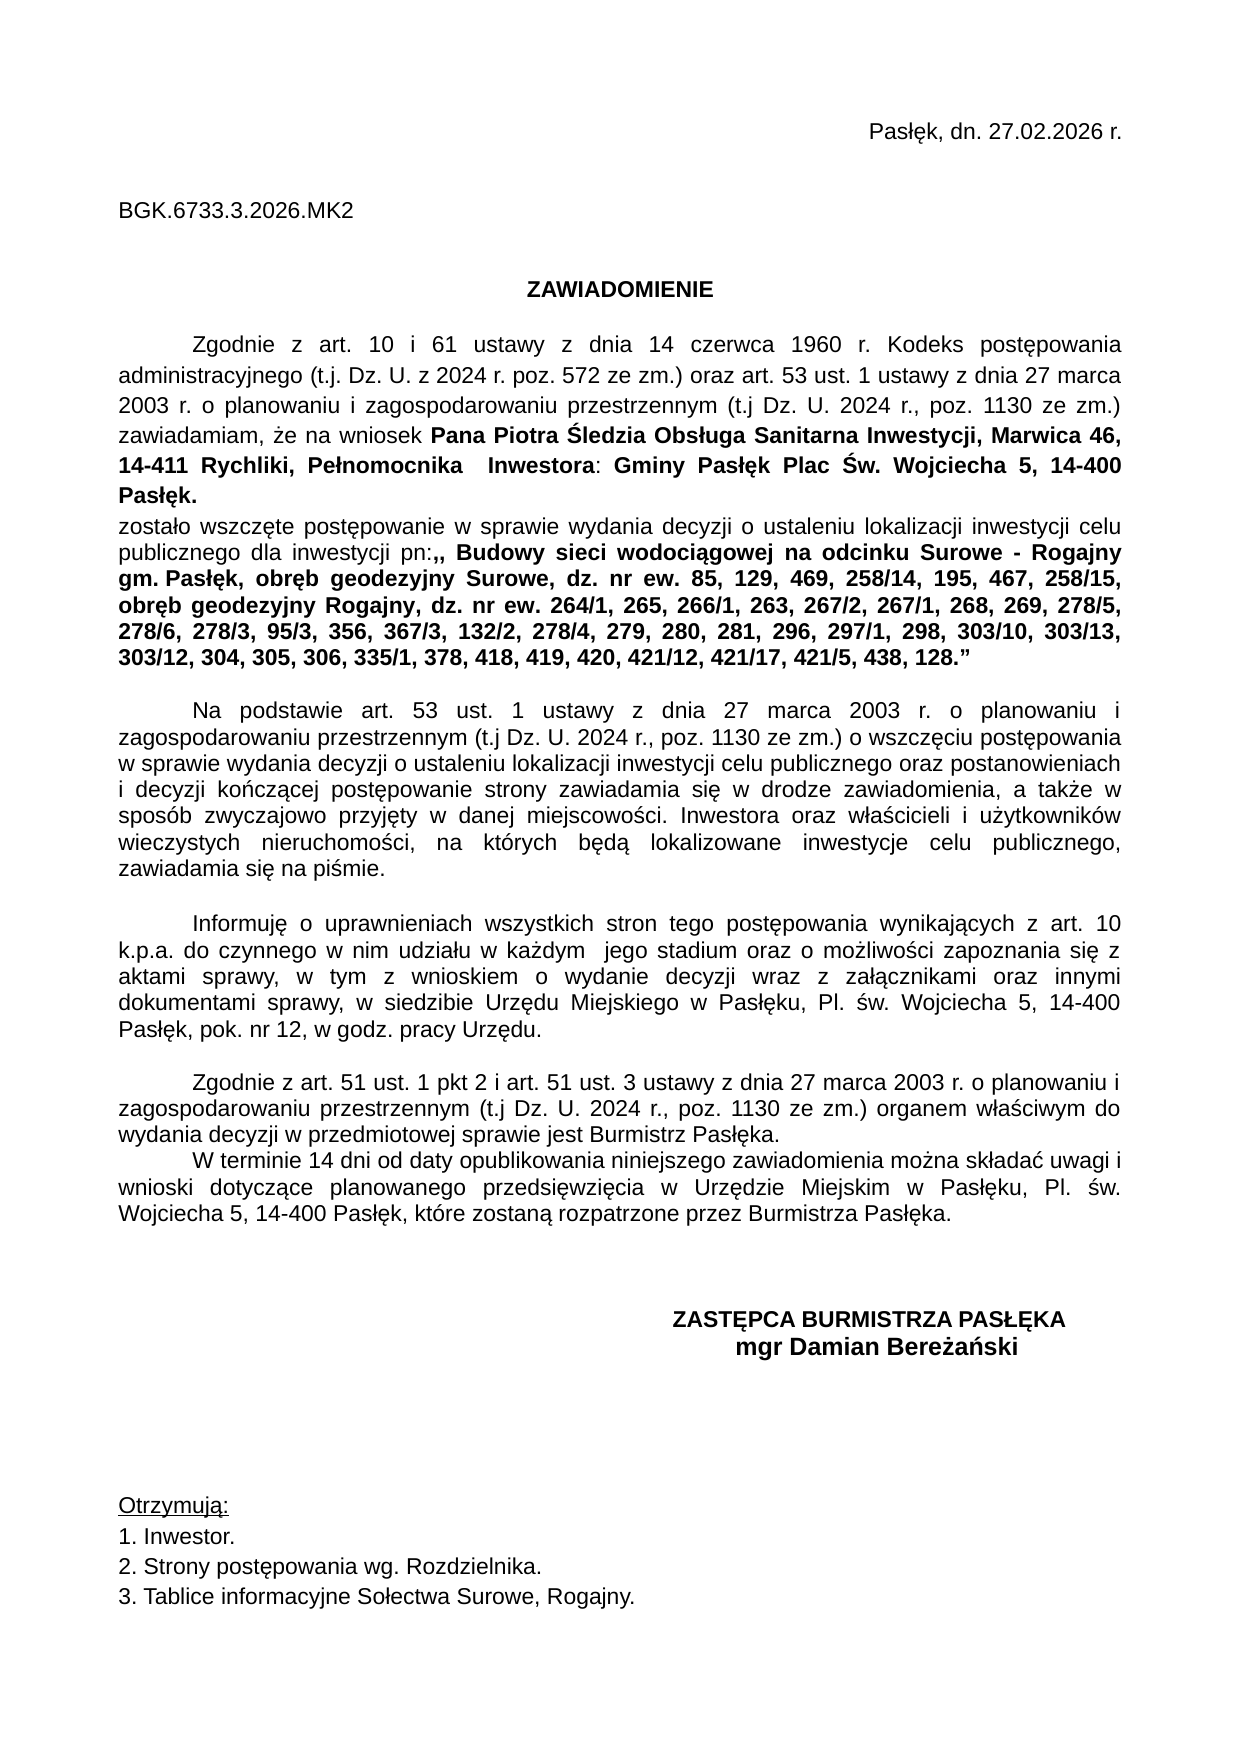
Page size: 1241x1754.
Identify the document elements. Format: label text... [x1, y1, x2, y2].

text BGK.6733.3.2026.MK2 [118, 197, 1122, 223]
text 3. Tablice informacyjne Sołectwa Surowe, Rogajny. [118, 1583, 1122, 1609]
text W terminie 14 dni od daty opublikowania niniejszego zawiadomienia można składać uwagi i wnioski dotyczące planowanego przedsięwzięcia w Urzędzie Miejskim w Pasłęku, Pl. św. Wojciecha 5, 14-400 Pasłęk, które zostaną rozpatrzone przez Burmistrza Pasłęka. [118, 1147, 1122, 1227]
text Na podstawie art. 53 ust. 1 ustawy z dnia 27 marca 2003 r. o planowaniu i zagospodarowaniu przestrzennym (t.j Dz. U. 2024 r., poz. 1130 ze zm.) o wszczęciu postępowania w sprawie wydania decyzji o ustaleniu lokalizacji inwestycji celu publicznego oraz postanowieniach i decyzji kończącej postępowanie strony zawiadamia się w drodze zawiadomienia, a także w sposób zwyczajowo przyjęty w danej miejscowości. Inwestora oraz właścicieli i użytkowników wieczystych nieruchomości, na których będą lokalizowane inwestycje celu publicznego, zawiadamia się na piśmie. [118, 697, 1122, 882]
text Otrzymują: [118, 1492, 1122, 1519]
text Pasłęk, dn. 27.02.2026 r. [118, 118, 1122, 144]
text zostało wszczęte postępowanie w sprawie wydania decyzji o ustaleniu lokalizacji inwestycji celu publicznego dla inwestycji pn:,, Budowy sieci wodociągowej na odcinku Surowe - Rogajny gm. Pasłęk, obręb geodezyjny Surowe, dz. nr ew. 85, 129, 469, 258/14, 195, 467, 258/15, obręb geodezyjny Rogajny, dz. nr ew. 264/1, 265, 266/1, 263, 267/2, 267/1, 268, 269, 278/5, 278/6, 278/3, 95/3, 356, 367/3, 132/2, 278/4, 279, 280, 281, 296, 297/1, 298, 303/10, 303/13, 303/12, 304, 305, 306, 335/1, 378, 418, 419, 420, 421/12, 421/17, 421/5, 438, 128.” [118, 513, 1122, 671]
text Informuję o uprawnieniach wszystkich stron tego postępowania wynikających z art. 10 k.p.a. do czynnego w nim udziału w każdym jego stadium oraz o możliwości zapoznania się z aktami sprawy, w tym z wnioskiem o wydanie decyzji wraz z załącznikami oraz innymi dokumentami sprawy, w siedzibie Urzędu Miejskiego w Pasłęku, Pl. św. Wojciecha 5, 14-400 Pasłęk, pok. nr 12, w godz. pracy Urzędu. [118, 910, 1122, 1042]
text 1. Inwestor. [118, 1523, 1122, 1549]
text 2. Strony postępowania wg. Rozdzielnika. [118, 1553, 1122, 1579]
text mgr Damian Bereżański [118, 1332, 1122, 1361]
text ZAWIADOMIENIE [118, 276, 1122, 303]
text Zgodnie z art. 51 ust. 1 pkt 2 i art. 51 ust. 3 ustawy z dnia 27 marca 2003 r. o planowaniu i zagospodarowaniu przestrzennym (t.j Dz. U. 2024 r., poz. 1130 ze zm.) organem właściwym do wydania decyzji w przedmiotowej sprawie jest Burmistrz Pasłęka. [118, 1068, 1122, 1147]
text ZASTĘPCA BURMISTRZA PASŁĘKA [118, 1306, 1122, 1332]
text Zgodnie z art. 10 i 61 ustawy z dnia 14 czerwca 1960 r. Kodeks postępowania administracyjnego (t.j. Dz. U. z 2024 r. poz. 572 ze zm.) oraz art. 53 ust. 1 ustawy z dnia 27 marca 2003 r. o planowaniu i zagospodarowaniu przestrzennym (t.j Dz. U. 2024 r., poz. 1130 ze zm.) zawiadamiam, że na wniosek Pana Piotra Śledzia Obsługa Sanitarna Inwestycji, Marwica 46, 14-411 Rychliki, Pełnomocnika Inwestora: Gminy Pasłęk Plac Św. Wojciecha 5, 14-400 Pasłęk. [118, 329, 1122, 509]
